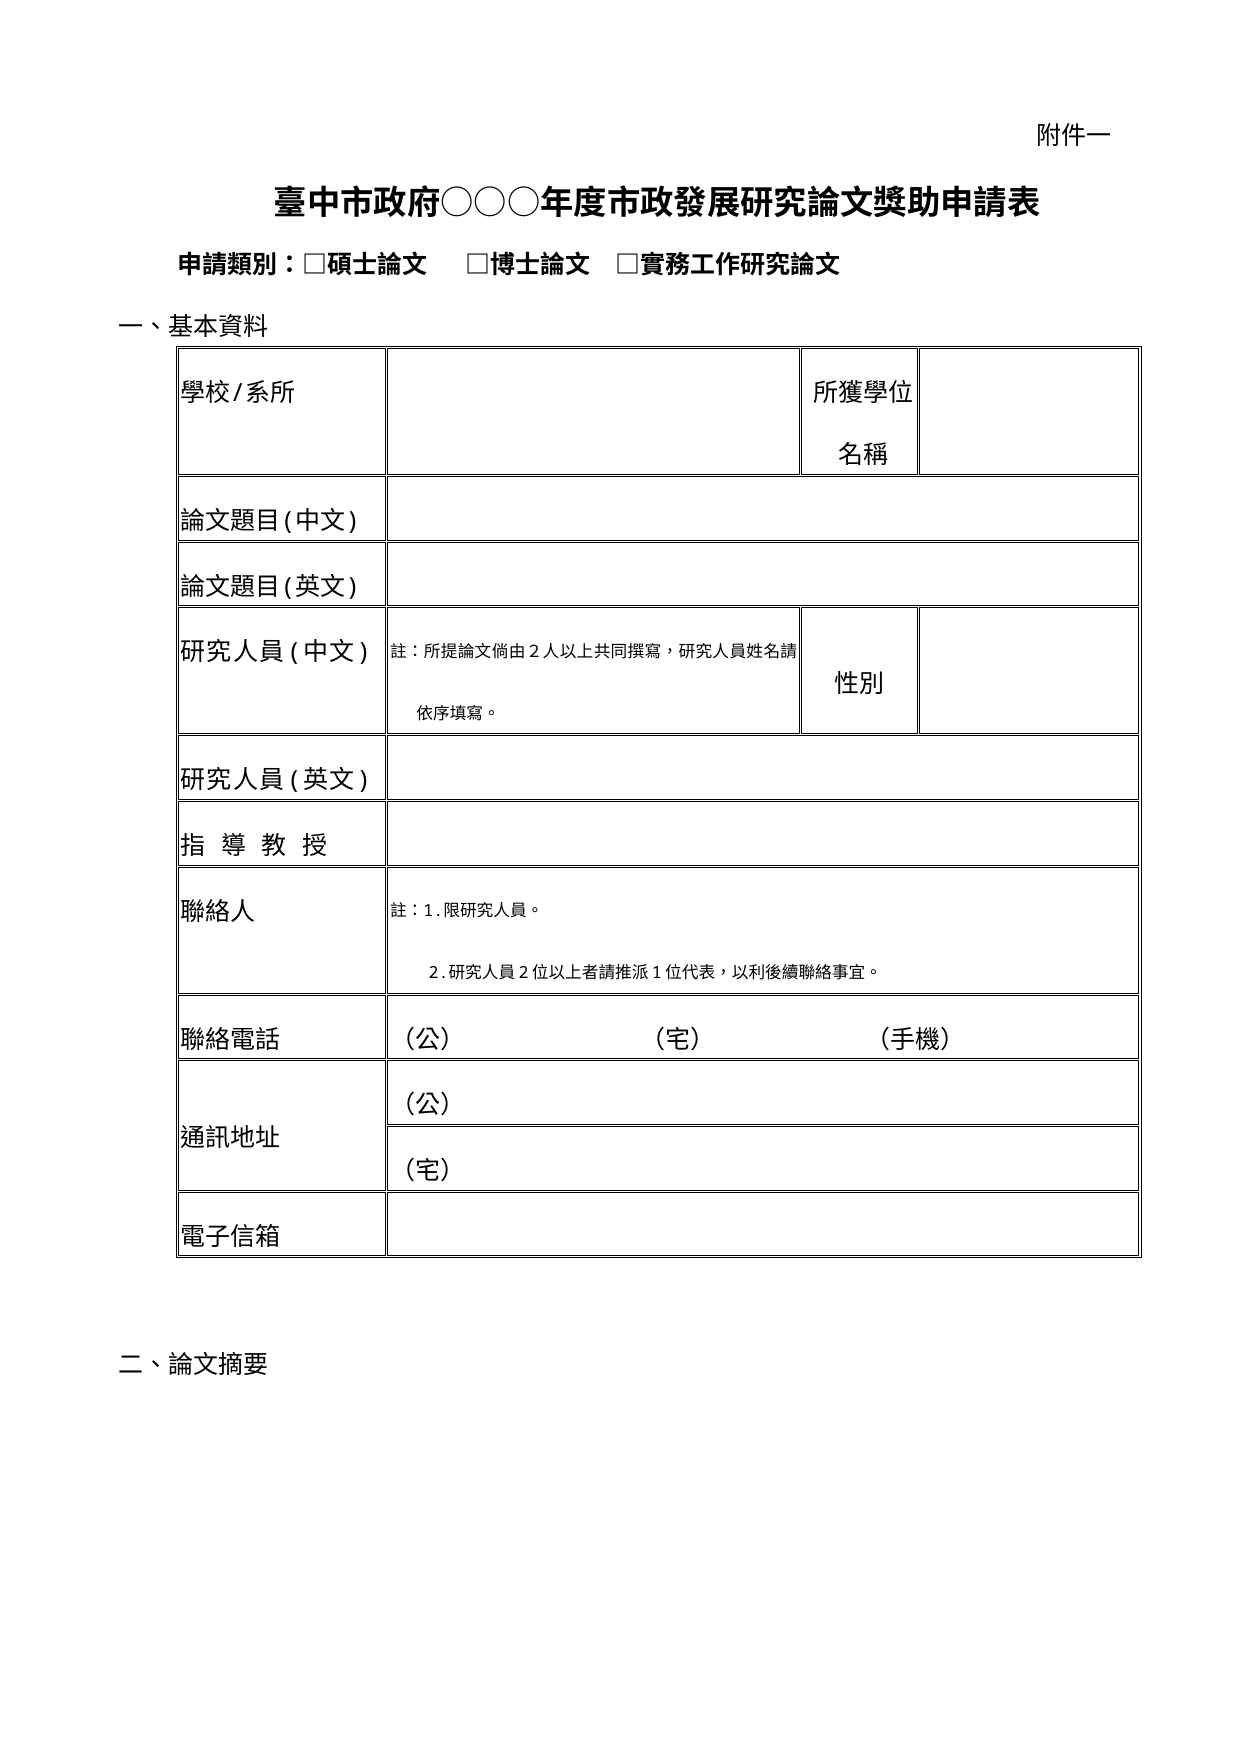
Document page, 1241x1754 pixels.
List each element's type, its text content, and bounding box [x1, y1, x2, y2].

table_header [388, 349, 799, 474]
text 臺中市政府○○○年度市政發展研究論文獎助申請表 [177, 158, 1137, 221]
table_cell [388, 543, 1138, 605]
table_cell 指導教授 [179, 802, 385, 864]
table_header 所獲學位名稱 [802, 349, 917, 474]
table_cell [920, 608, 1138, 733]
table_cell 聯絡電話 [179, 996, 385, 1058]
table_cell 通訊地址 [179, 1061, 385, 1189]
table_cell 聯絡人 [179, 868, 385, 993]
table_cell 研究人員(中文) [179, 608, 385, 733]
table_cell [388, 736, 1138, 799]
table_cell [388, 477, 1138, 539]
table_cell 性別 [802, 608, 917, 733]
table_cell 電子信箱 [179, 1193, 385, 1255]
text 附件一 [1015, 116, 1132, 147]
table_cell 論文題目(英文) [179, 543, 385, 605]
text 二、論文摘要 [118, 1321, 1137, 1383]
table_cell 論文題目(中文) [179, 477, 385, 539]
text 一、基本資料 [118, 283, 1137, 346]
table_cell 研究人員(英文) [179, 736, 385, 799]
table_cell 註：所提論文倘由２人以上共同撰寫，研究人員姓名請依序填寫。 [388, 608, 799, 733]
text 申請類別：□碩士論文 □博士論文 □實務工作研究論文 [177, 221, 1137, 283]
table_cell （公） （宅） （手機） [388, 996, 1138, 1058]
table_cell [388, 1193, 1138, 1255]
text [1000, 108, 1147, 154]
table_cell 註：1.限研究人員。 2.研究人員2位以上者請推派1位代表，以利後續聯絡事宜。 [388, 868, 1138, 993]
table_header 學校/系所 [179, 349, 385, 474]
table_cell （公） [388, 1061, 1138, 1124]
table_header [920, 349, 1138, 474]
table_cell （宅） [388, 1127, 1138, 1189]
table_cell [388, 802, 1138, 864]
